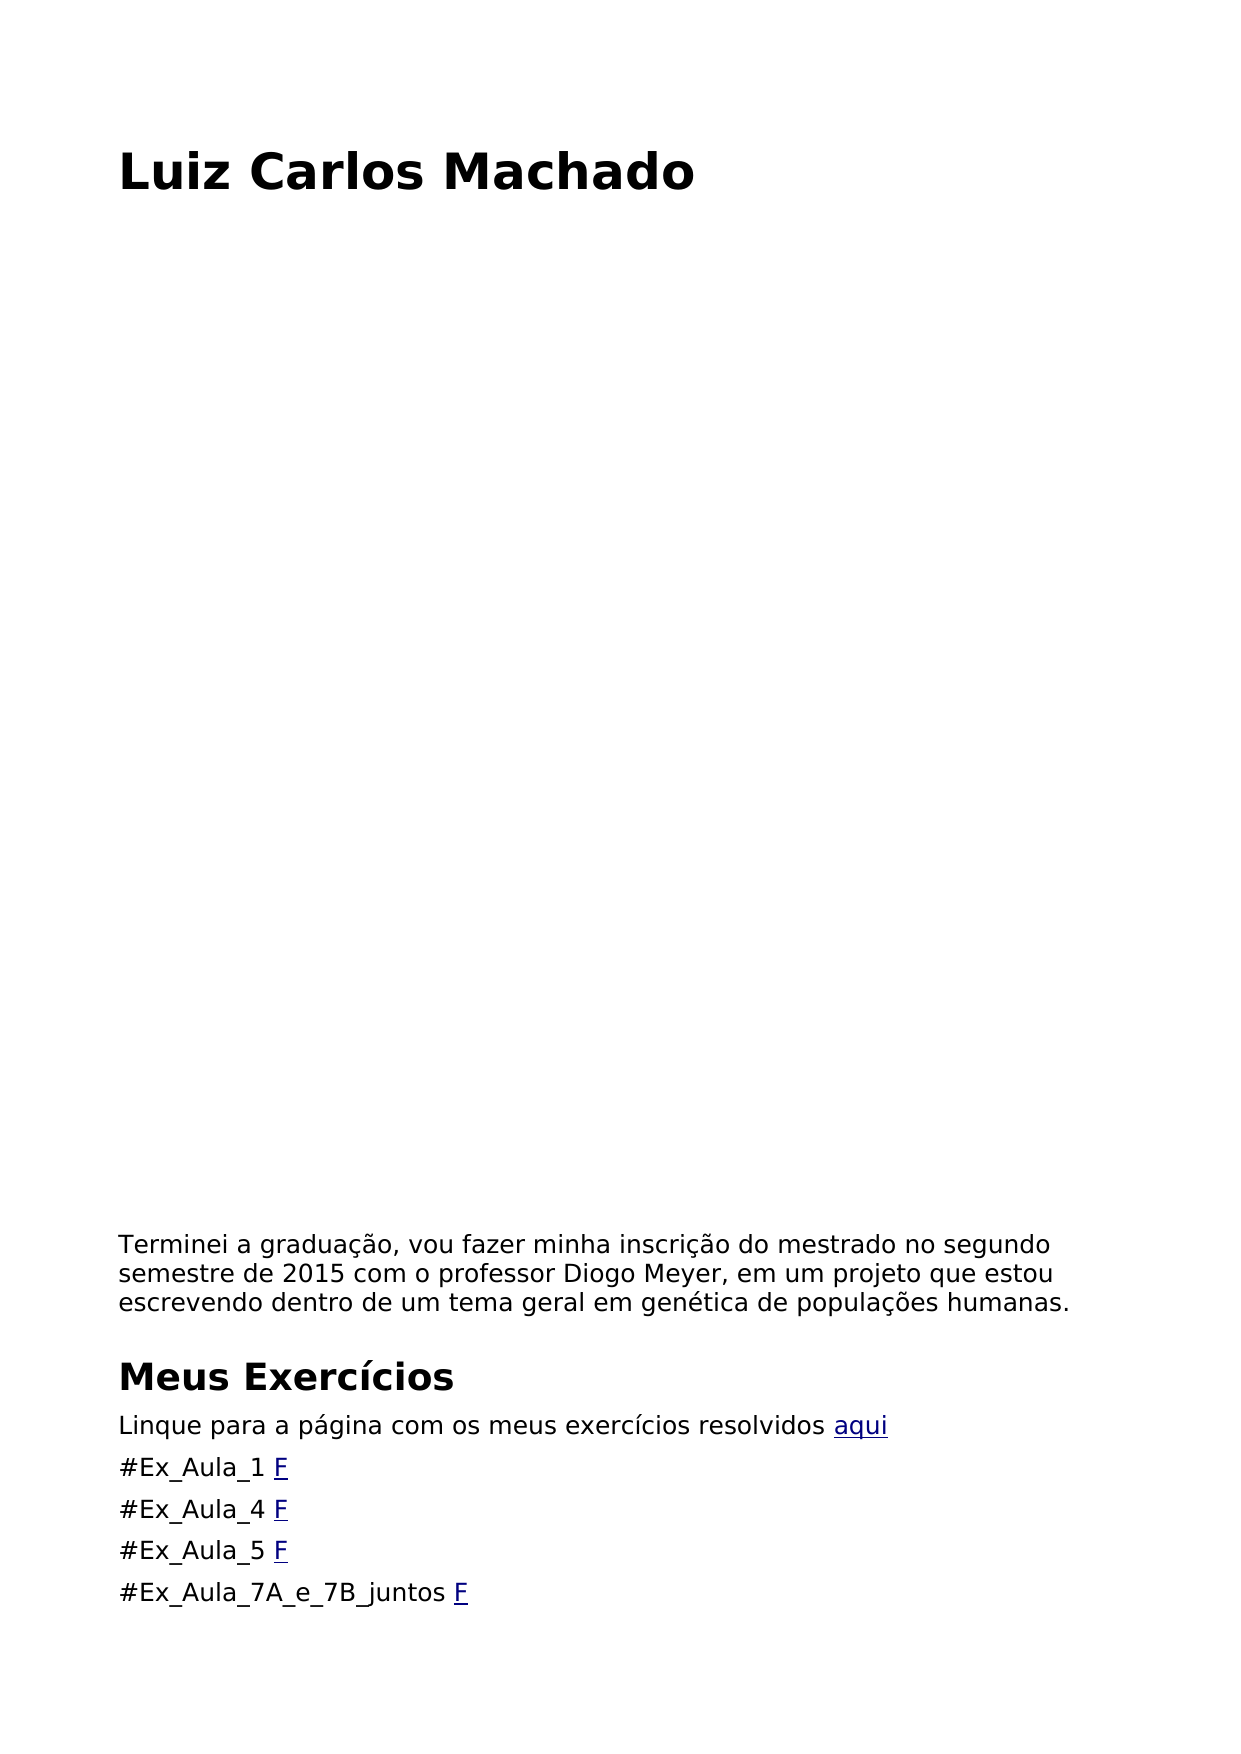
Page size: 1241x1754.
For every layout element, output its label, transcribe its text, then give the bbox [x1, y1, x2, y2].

text #Ex_Aula_4 F [118, 1495, 1122, 1524]
subtitle Luiz Carlos Machado [118, 143, 1122, 201]
text #Ex_Aula_5 F [118, 1536, 1122, 1566]
text #Ex_Aula_7A_e_7B_juntos F [118, 1578, 1122, 1607]
text #Ex_Aula_1 F [118, 1453, 1122, 1482]
text Terminei a graduação, vou fazer minha inscrição do mestrado no segundo semestre de 2015 com o professor Diogo Meyer, em um projeto que estou escrevendo dentro de um tema geral em genética de populações humanas. [118, 1230, 1122, 1318]
text Linque para a página com os meus exercícios resolvidos aqui [118, 1411, 1122, 1441]
subtitle Meus Exercícios [118, 1355, 1122, 1399]
